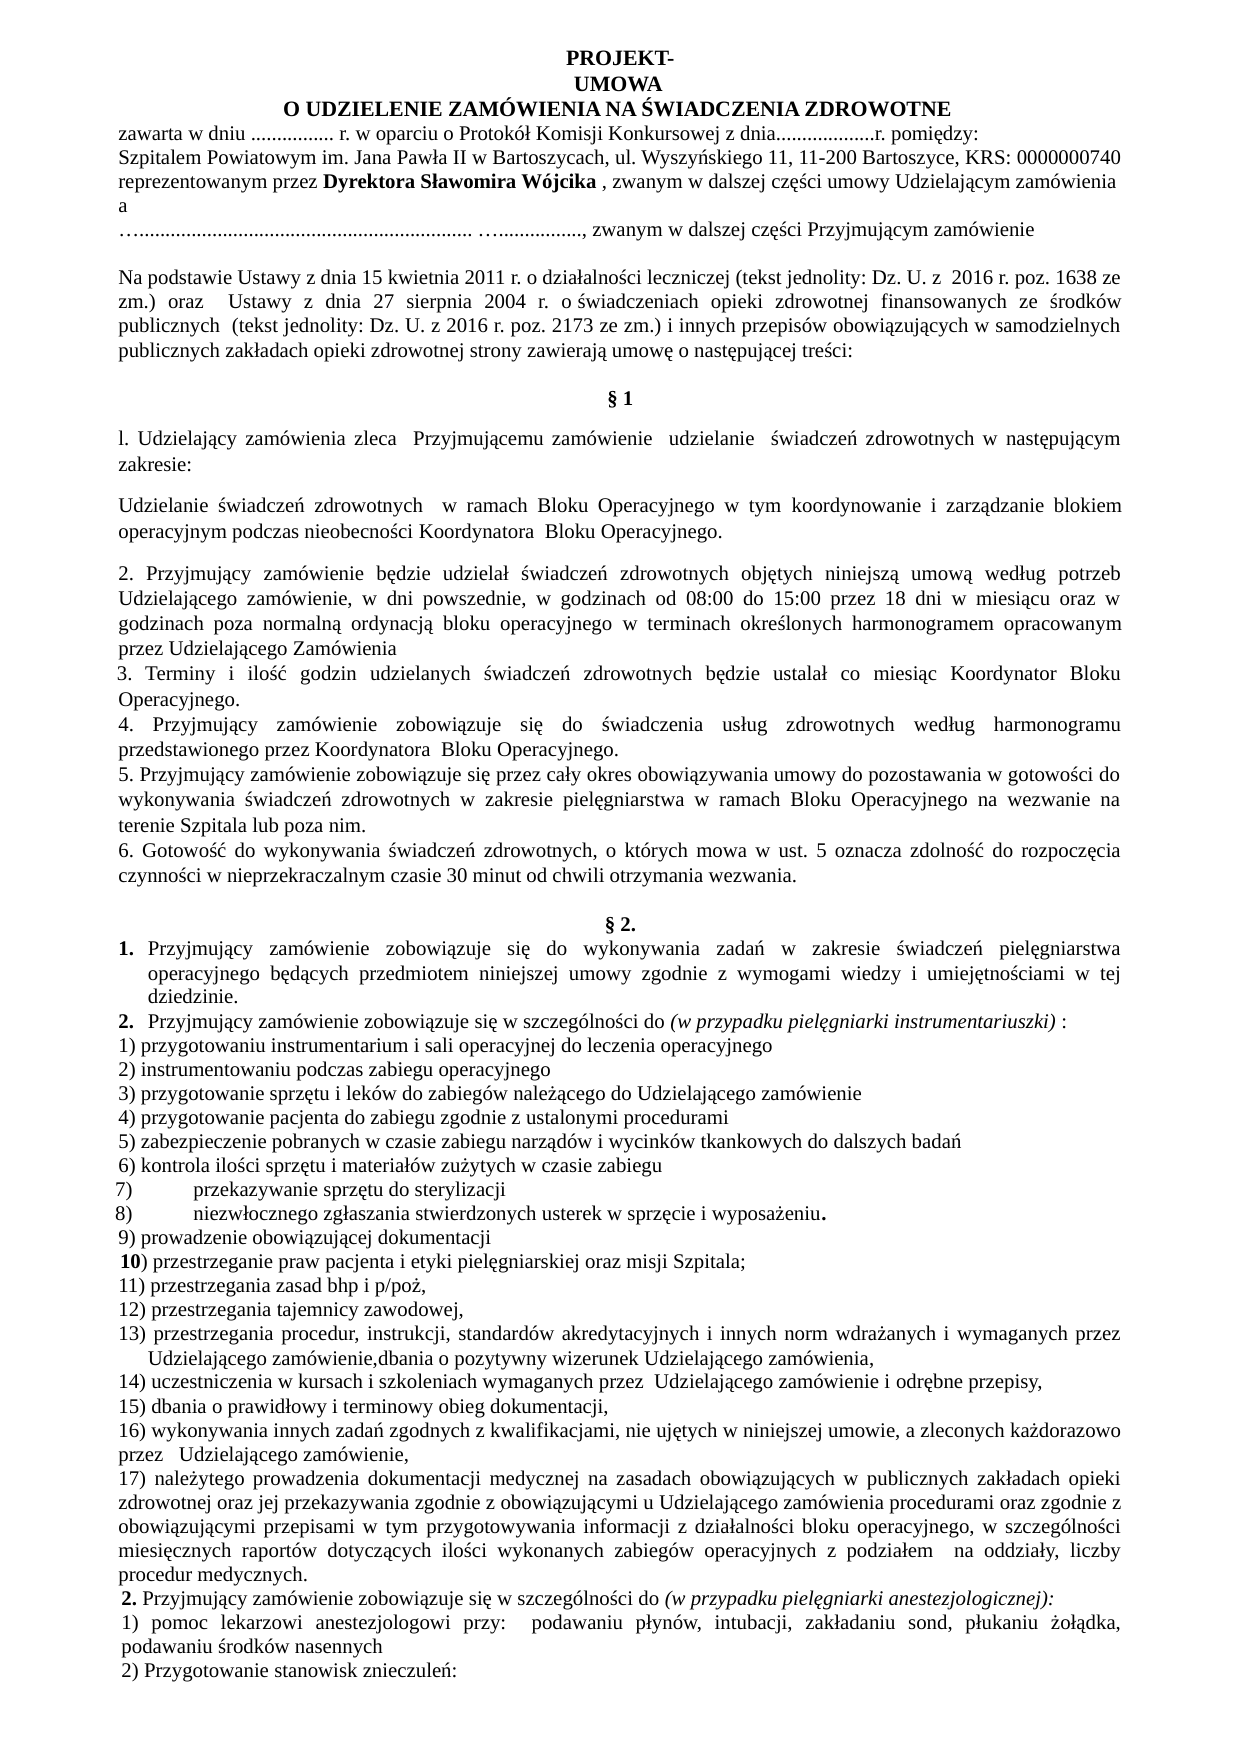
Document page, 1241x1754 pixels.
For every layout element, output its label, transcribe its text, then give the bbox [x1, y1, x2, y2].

text § 2. [118, 912, 1122, 936]
list 16) wykonywania innych zadań zgodnych z kwalifikacjami, nie ujętych w niniejszej umowie, a zleconych każdorazowo przez Udzielającego zamówienie, [118, 1418, 1122, 1466]
text 15) dbania o prawidłowy i terminowy obieg dokumentacji, [118, 1393, 1122, 1418]
text Udzielanie świadczeń zdrowotnych w ramach Bloku Operacyjnego w tym koordynowanie i zarządzanie blokiem operacyjnym podczas nieobecności Koordynatora Bloku Operacyjnego. [118, 493, 1122, 543]
text 13) przestrzegania procedur, instrukcji, standardów akredytacyjnych i innych norm wdrażanych i wymaganych przez Udzielającego zamówienie,dbania o pozytywny wizerunek Udzielającego zamówienia, [118, 1321, 1122, 1369]
list 1) pomoc lekarzowi anestezjologowi przy: podawaniu płynów, intubacji, zakładaniu sond, płukaniu żołądka, podawaniu środków nasennych [121, 1610, 1122, 1658]
text 9) prowadzenie obowiązującej dokumentacji [118, 1225, 1122, 1249]
text 14) uczestniczenia w kursach i szkoleniach wymaganych przez Udzielającego zamówienie i odrębne przepisy, [118, 1369, 1122, 1393]
text 2. Przyjmujący zamówienie będzie udzielał świadczeń zdrowotnych objętych niniejszą umową według potrzeb Udzielającego zamówienie, w dni powszednie, w godzinach od 08:00 do 15:00 przez 18 dni w miesiącu oraz w godzinach poza normalną ordynacją bloku operacyjnego w terminach określonych harmonogramem opracowanym przez Udzielającego Zamówienia [118, 561, 1122, 660]
text Na podstawie Ustawy z dnia 15 kwietnia 2011 r. o działalności leczniczej (tekst jednolity: Dz. U. z 2016 r. poz. 1638 ze zm.) oraz Ustawy z dnia 27 sierpnia 2004 r. o świadczeniach opieki zdrowotnej finansowanych ze środków publicznych (tekst jednolity: Dz. U. z 2016 r. poz. 2173 ze zm.) i innych przepisów obowiązujących w samodzielnych publicznych zakładach opieki zdrowotnej strony zawierają umowę o następującej treści: [118, 265, 1122, 362]
text 6) kontrola ilości sprzętu i materiałów zużytych w czasie zabiegu [118, 1153, 1122, 1177]
list Przyjmujący zamówienie zobowiązuje się w szczególności do (w przypadku pielęgniarki instrumentariuszki) : [118, 1008, 1122, 1033]
list 17) należytego prowadzenia dokumentacji medycznej na zasadach obowiązujących w publicznych zakładach opieki zdrowotnej oraz jej przekazywania zgodnie z obowiązującymi u Udzielającego zamówienia procedurami oraz zgodnie z obowiązującymi przepisami w tym przygotowywania informacji z działalności bloku operacyjnego, w szczególności miesięcznych raportów dotyczących ilości wykonanych zabiegów operacyjnych z podziałem na oddziały, liczby procedur medycznych. [118, 1466, 1122, 1586]
text l. Udzielający zamówienia zleca Przyjmującemu zamówienie udzielanie świadczeń zdrowotnych w następującym zakresie: [118, 426, 1122, 476]
text 3) przygotowanie sprzętu i leków do zabiegów należącego do Udzielającego zamówienie [118, 1081, 1122, 1105]
list niezwłocznego zgłaszania stwierdzonych usterek w sprzęcie i wyposażeniu. [115, 1201, 1122, 1225]
list 5. Przyjmujący zamówienie zobowiązuje się przez cały okres obowiązywania umowy do pozostawania w gotowości do wykonywania świadczeń zdrowotnych w zakresie pielęgniarstwa w ramach Bloku Operacyjnego na wezwanie na terenie Szpitala lub poza nim. [117, 762, 1122, 837]
text …................................................................ …................, zwanym w dalszej części Przyjmującym zamówienie [118, 217, 1122, 241]
text PROJEKT- [118, 45, 1122, 71]
text 2) instrumentowaniu podczas zabiegu operacyjnego [118, 1057, 1122, 1081]
list 10) przestrzeganie praw pacjenta i etyki pielęgniarskiej oraz misji Szpitala; [115, 1249, 1122, 1273]
text 12) przestrzegania tajemnicy zawodowej, [118, 1297, 1122, 1321]
list 2) Przygotowanie stanowisk znieczuleń: [121, 1658, 1122, 1682]
list 2. Przyjmujący zamówienie zobowiązuje się w szczególności do (w przypadku pielęgniarki anestezjologicznej): [121, 1586, 1122, 1610]
list 6. Gotowość do wykonywania świadczeń zdrowotnych, o których mowa w ust. 5 oznacza zdolność do rozpoczęcia czynności w nieprzekraczalnym czasie 30 minut od chwili otrzymania wezwania. [117, 838, 1122, 887]
list Przyjmujący zamówienie zobowiązuje się do wykonywania zadań w zakresie świadczeń pielęgniarstwa operacyjnego będących przedmiotem niniejszej umowy zgodnie z wymogami wiedzy i umiejętnościami w tej dziedzinie. [118, 936, 1122, 1008]
text 1) przygotowaniu instrumentarium i sali operacyjnej do leczenia operacyjnego [118, 1033, 1122, 1057]
text O UDZIELENIE ZAMÓWIENIA NA ŚWIADCZENIA ZDROWOTNE [118, 96, 1122, 121]
list przekazywanie sprzętu do sterylizacji [115, 1177, 1122, 1201]
text 5) zabezpieczenie pobranych w czasie zabiegu narządów i wycinków tkankowych do dalszych badań [118, 1129, 1122, 1153]
text 4) przygotowanie pacjenta do zabiegu zgodnie z ustalonymi procedurami [118, 1105, 1122, 1129]
list 4. Przyjmujący zamówienie zobowiązuje się do świadczenia usług zdrowotnych według harmonogramu przedstawionego przez Koordynatora Bloku Operacyjnego. [117, 712, 1122, 761]
text zawarta w dniu ................ r. w oparciu o Protokół Komisji Konkursowej z dnia...................r. pomiędzy: [118, 121, 1122, 145]
text 11) przestrzegania zasad bhp i p/poż, [118, 1273, 1122, 1297]
text UMOWA [118, 71, 1122, 96]
text 3. Terminy i ilość godzin udzielanych świadczeń zdrowotnych będzie ustalał co miesiąc Koordynator Bloku Operacyjnego. [117, 661, 1122, 711]
text § 1 [118, 386, 1122, 410]
text Szpitalem Powiatowym im. Jana Pawła II w Bartoszycach, ul. Wyszyńskiego 11, 11-200 Bartoszyce, KRS: 0000000740 reprezentowanym przez Dyrektora Sławomira Wójcika , zwanym w dalszej części umowy Udzielającym zamówienia [118, 145, 1122, 193]
text a [118, 193, 1122, 217]
